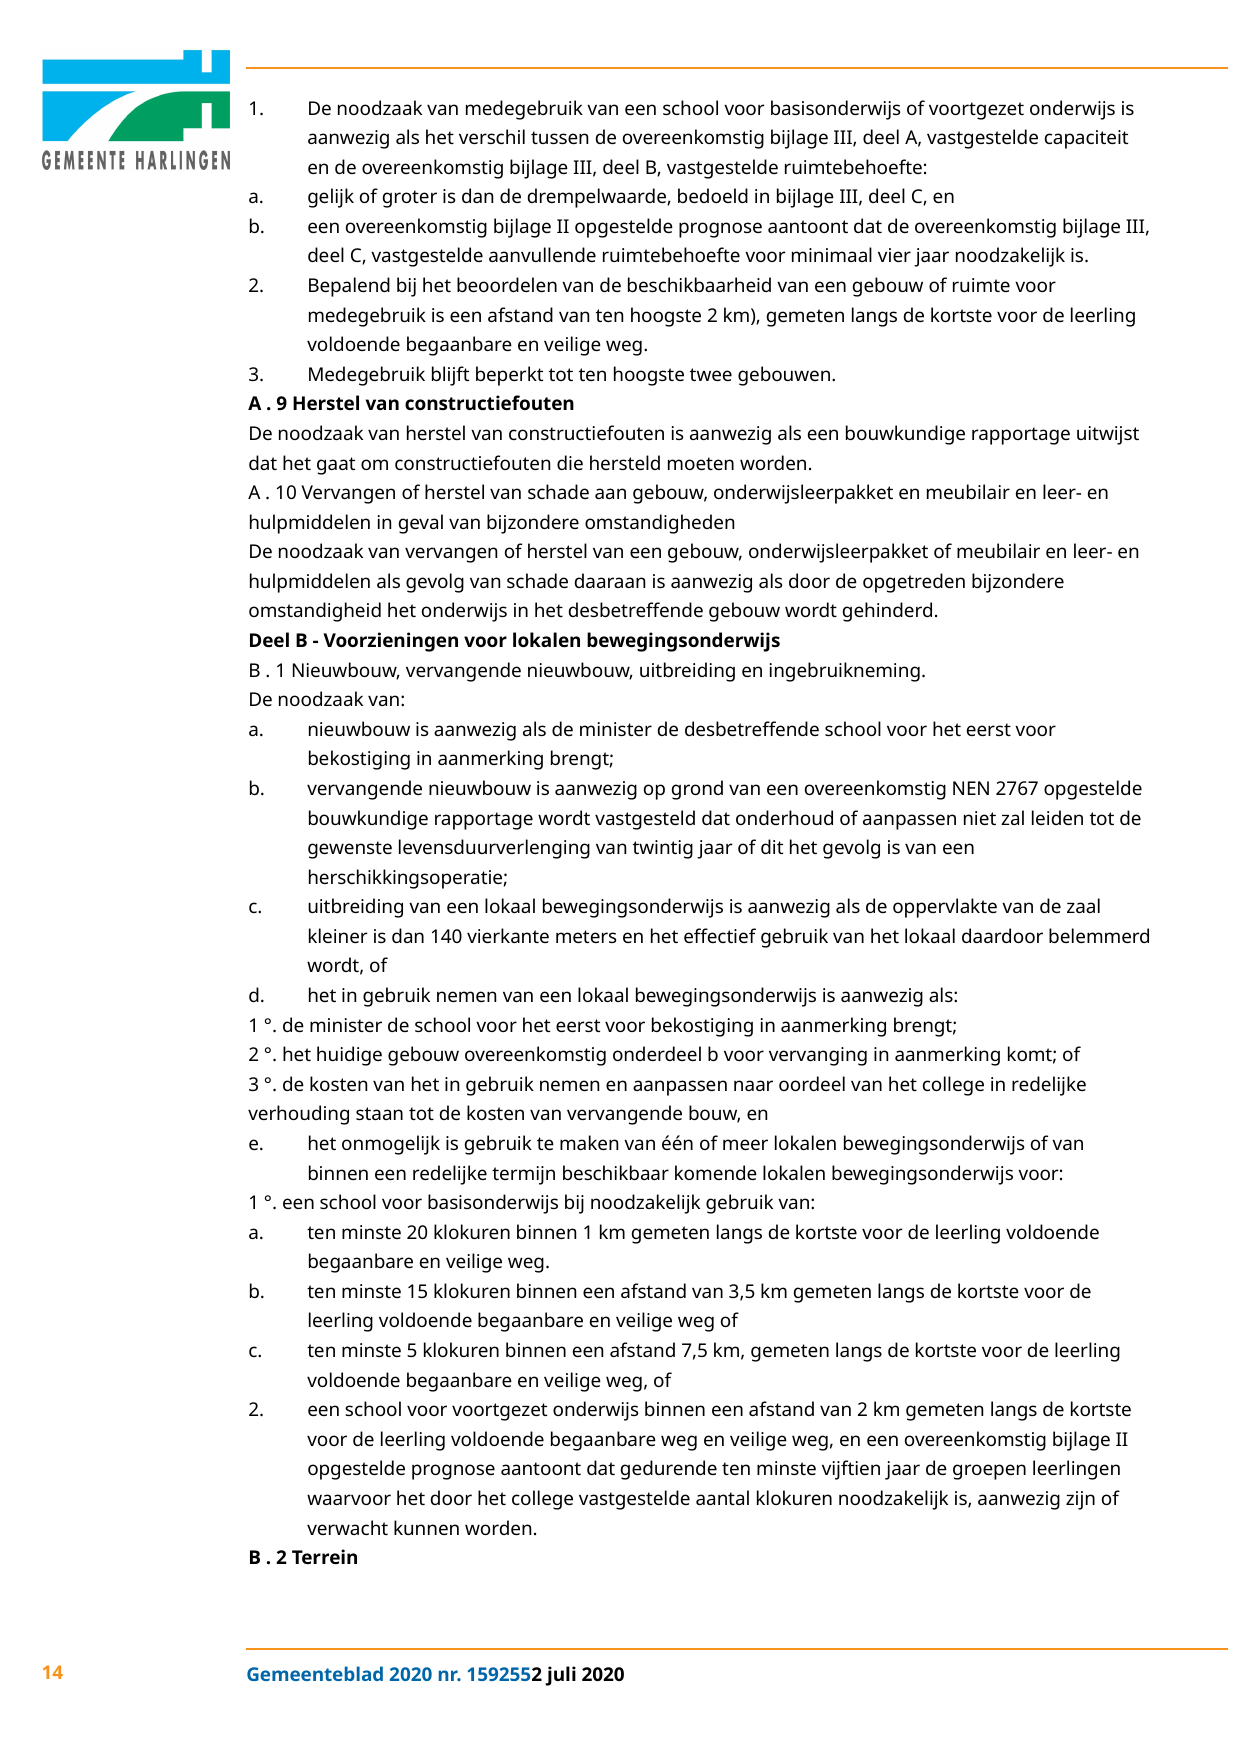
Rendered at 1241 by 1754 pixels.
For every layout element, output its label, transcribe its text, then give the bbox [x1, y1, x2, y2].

text De noodzaak van herstel van constructiefouten is aanwezig als een bouwkundige rapportage uitwijst dat het gaat om constructiefouten die hersteld moeten worden. [248, 420, 1152, 476]
list ten minste 5 klokuren binnen een afstand 7,5 km, gemeten langs de kortste voor de leerling voldoende begaanbare en veilige weg, of [248, 1337, 1152, 1393]
text De noodzaak van vervangen of herstel van een gebouw, onderwijsleerpakket of meubilair en leer- en hulpmiddelen als gevolg van schade daaraan is aanwezig als door de opgetreden bijzondere omstandigheid het onderwijs in het desbetreffende gebouw wordt gehinderd. [248, 538, 1152, 623]
list nieuwbouw is aanwezig als de minister de desbetreffende school voor het eerst voor bekostiging in aanmerking brengt; [248, 716, 1152, 771]
text De noodzaak van: [248, 686, 1152, 712]
list het in gebruik nemen van een lokaal bewegingsonderwijs is aanwezig als: [248, 982, 1152, 1008]
list gelijk of groter is dan de drempelwaarde, bedoeld in bijlage III, deel C, en [248, 183, 1152, 209]
list De noodzaak van medegebruik van een school voor basisonderwijs of voortgezet onderwijs is aanwezig als het verschil tussen de overeenkomstig bijlage III, deel A, vastgestelde capaciteit en de overeenkomstig bijlage III, deel B, vastgestelde ruimtebehoefte: [248, 95, 1152, 180]
text Deel B - Voorzieningen voor lokalen bewegingsonderwijs [248, 627, 1152, 653]
text 3 °. de kosten van het in gebruik nemen en aanpassen naar oordeel van het college in redelijke verhouding staan tot de kosten van vervangende bouw, en [248, 1071, 1152, 1126]
picture [41, 47, 231, 172]
list vervangende nieuwbouw is aanwezig op grond van een overeenkomstig NEN 2767 opgestelde bouwkundige rapportage wordt vastgesteld dat onderhoud of aanpassen niet zal leiden tot de gewenste levensduurverlenging van twintig jaar of dit het gevolg is van een herschikkingsoperatie; [248, 775, 1152, 890]
text 1 °. een school voor basisonderwijs bij noodzakelijk gebruik van: [248, 1189, 1152, 1215]
text B . 1 Nieuwbouw, vervangende nieuwbouw, uitbreiding en ingebruikneming. [248, 657, 1152, 683]
text 2 °. het huidige gebouw overeenkomstig onderdeel b voor vervanging in aanmerking komt; of [248, 1041, 1152, 1067]
text 1 °. de minister de school voor het eerst voor bekostiging in aanmerking brengt; [248, 1012, 1152, 1038]
list het onmogelijk is gebruik te maken van één of meer lokalen bewegingsonderwijs of van binnen een redelijke termijn beschikbaar komende lokalen bewegingsonderwijs voor: [248, 1130, 1152, 1186]
list uitbreiding van een lokaal bewegingsonderwijs is aanwezig als de oppervlakte van de zaal kleiner is dan 140 vierkante meters en het effectief gebruik van het lokaal daardoor belemmerd wordt, of [248, 893, 1152, 978]
list Bepalend bij het beoordelen van de beschikbaarheid van een gebouw of ruimte voor medegebruik is een afstand van ten hoogste 2 km), gemeten langs de kortste voor de leerling voldoende begaanbare en veilige weg. [248, 272, 1152, 357]
list ten minste 15 klokuren binnen een afstand van 3,5 km gemeten langs de kortste voor de leerling voldoende begaanbare en veilige weg of [248, 1278, 1152, 1333]
list Medegebruik blijft beperkt tot ten hoogste twee gebouwen. [248, 361, 1152, 387]
text A . 10 Vervangen of herstel van schade aan gebouw, onderwijsleerpakket en meubilair en leer- en hulpmiddelen in geval van bijzondere omstandigheden [248, 479, 1152, 535]
list een overeenkomstig bijlage II opgestelde prognose aantoont dat de overeenkomstig bijlage III, deel C, vastgestelde aanvullende ruimtebehoefte voor minimaal vier jaar noodzakelijk is. [248, 213, 1152, 268]
text B . 2 Terrein [248, 1544, 1152, 1570]
list ten minste 20 klokuren binnen 1 km gemeten langs de kortste voor de leerling voldoende begaanbare en veilige weg. [248, 1219, 1152, 1274]
list een school voor voortgezet onderwijs binnen een afstand van 2 km gemeten langs de kortste voor de leerling voldoende begaanbare weg en veilige weg, en een overeenkomstig bijlage II opgestelde prognose aantoont dat gedurende ten minste vijftien jaar de groepen leerlingen waarvoor het door het college vastgestelde aantal klokuren noodzakelijk is, aanwezig zijn of verwacht kunnen worden. [248, 1396, 1152, 1541]
text A . 9 Herstel van constructiefouten [248, 391, 1152, 416]
